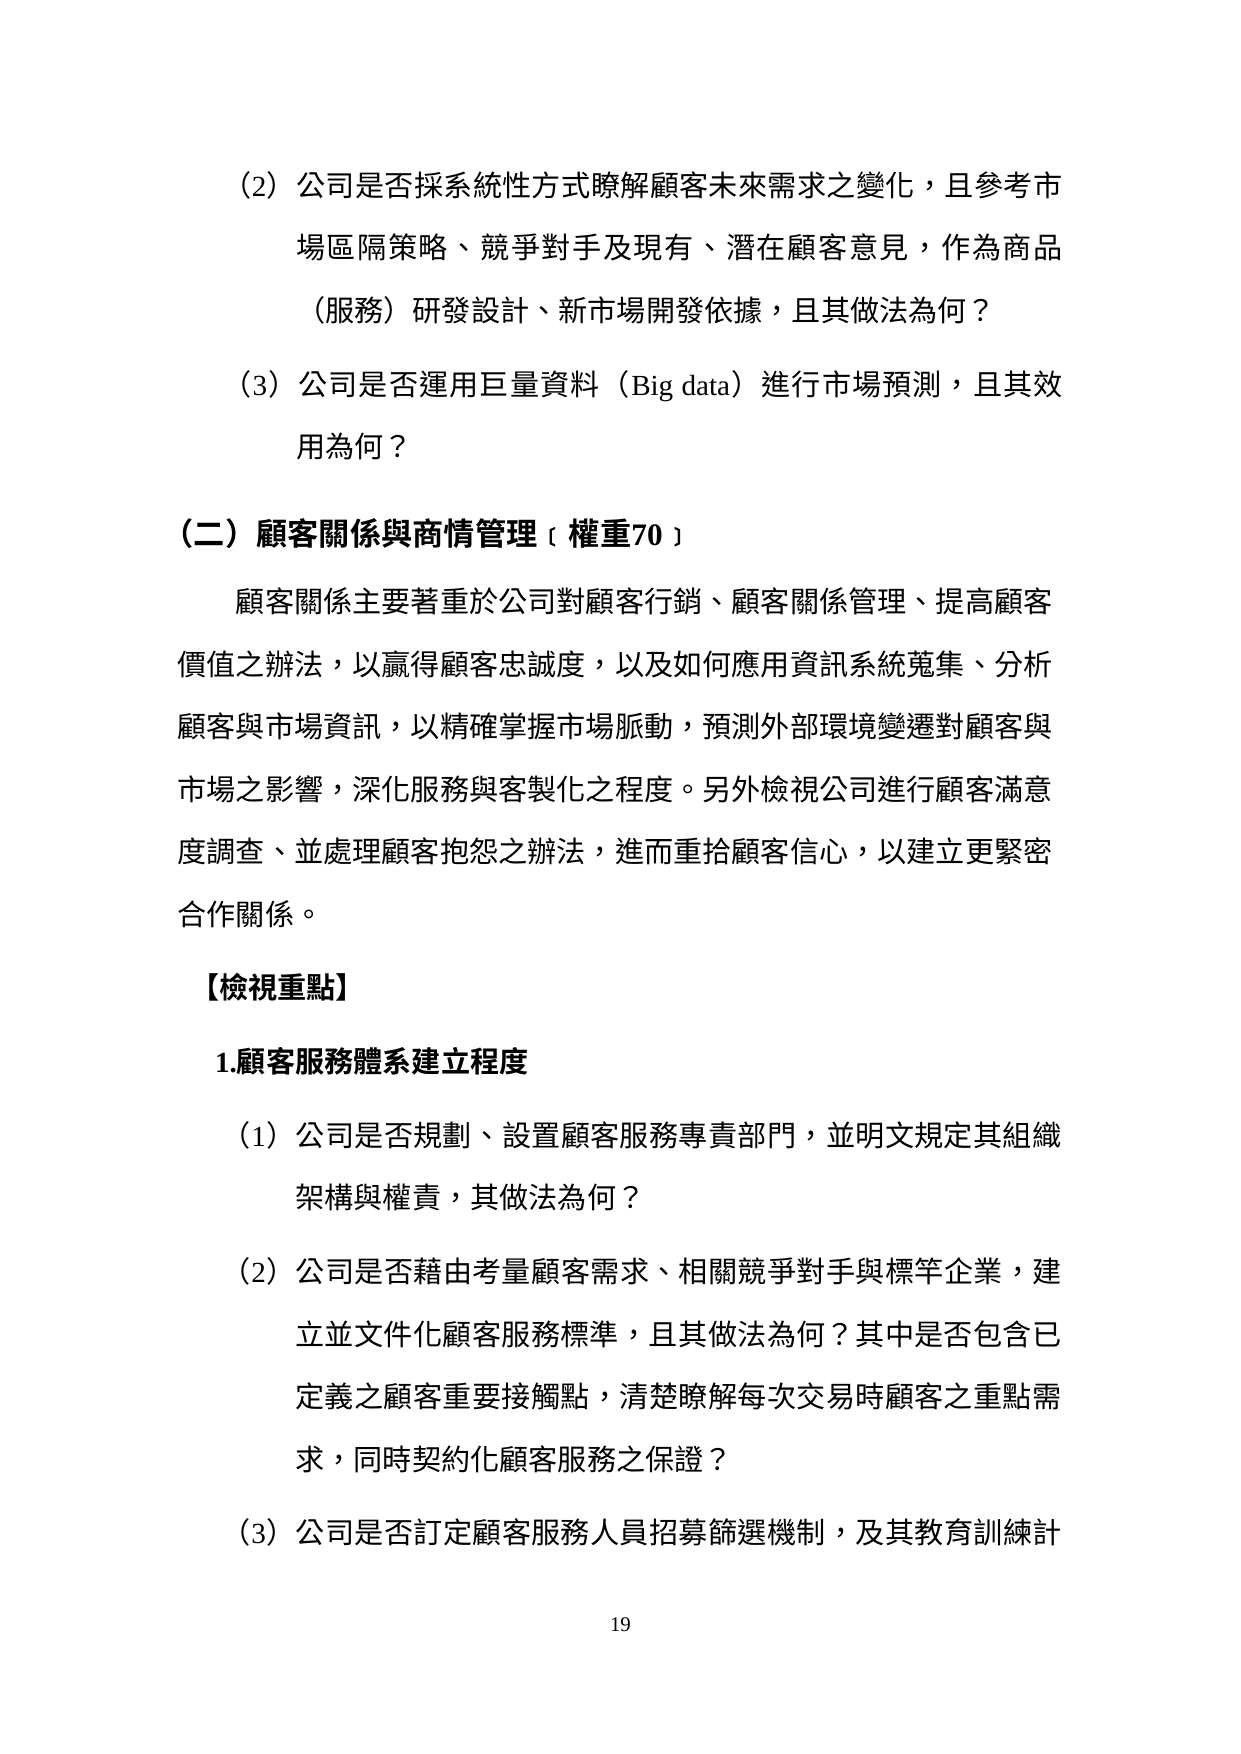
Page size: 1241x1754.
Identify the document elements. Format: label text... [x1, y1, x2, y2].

text 1.顧客服務體系建立程度 [215, 1018, 1063, 1081]
text （1）公司是否規劃、設置顧客服務專責部門，並明文規定其組織架構與權責，其做法為何？ [222, 1092, 1063, 1217]
text （3）公司是否訂定顧客服務人員招募篩選機制，及其教育訓練計 [222, 1489, 1063, 1552]
text （3）公司是否運用巨量資料（Big data）進行市場預測，且其效用為何？ [222, 341, 1063, 466]
text 【檢視重點】 [190, 944, 1063, 1007]
text （2）公司是否採系統性方式瞭解顧客未來需求之變化，且參考市場區隔策略、競爭對手及現有、潛在顧客意見，作為商品（服務）研發設計、新市場開發依據，且其做法為何？ [222, 142, 1063, 329]
text 顧客關係主要著重於公司對顧客行銷、顧客關係管理、提高顧客價值之辦法，以贏得顧客忠誠度，以及如何應用資訊系統蒐集、分析顧客與市場資訊，以精確掌握市場脈動，預測外部環境變遷對顧客與市場之影響，深化服務與客製化之程度。另外檢視公司進行顧客滿意度調查、並處理顧客抱怨之辦法，進而重拾顧客信心，以建立更緊密合作關係。 [177, 558, 1063, 933]
text （2）公司是否藉由考量顧客需求、相關競爭對手與標竿企業，建立並文件化顧客服務標準，且其做法為何？其中是否包含已定義之顧客重要接觸點，清楚瞭解每次交易時顧客之重點需求，同時契約化顧客服務之保證？ [222, 1228, 1063, 1478]
subtitle （二）顧客關係與商情管理﹝權重70﹞ [162, 490, 1063, 552]
